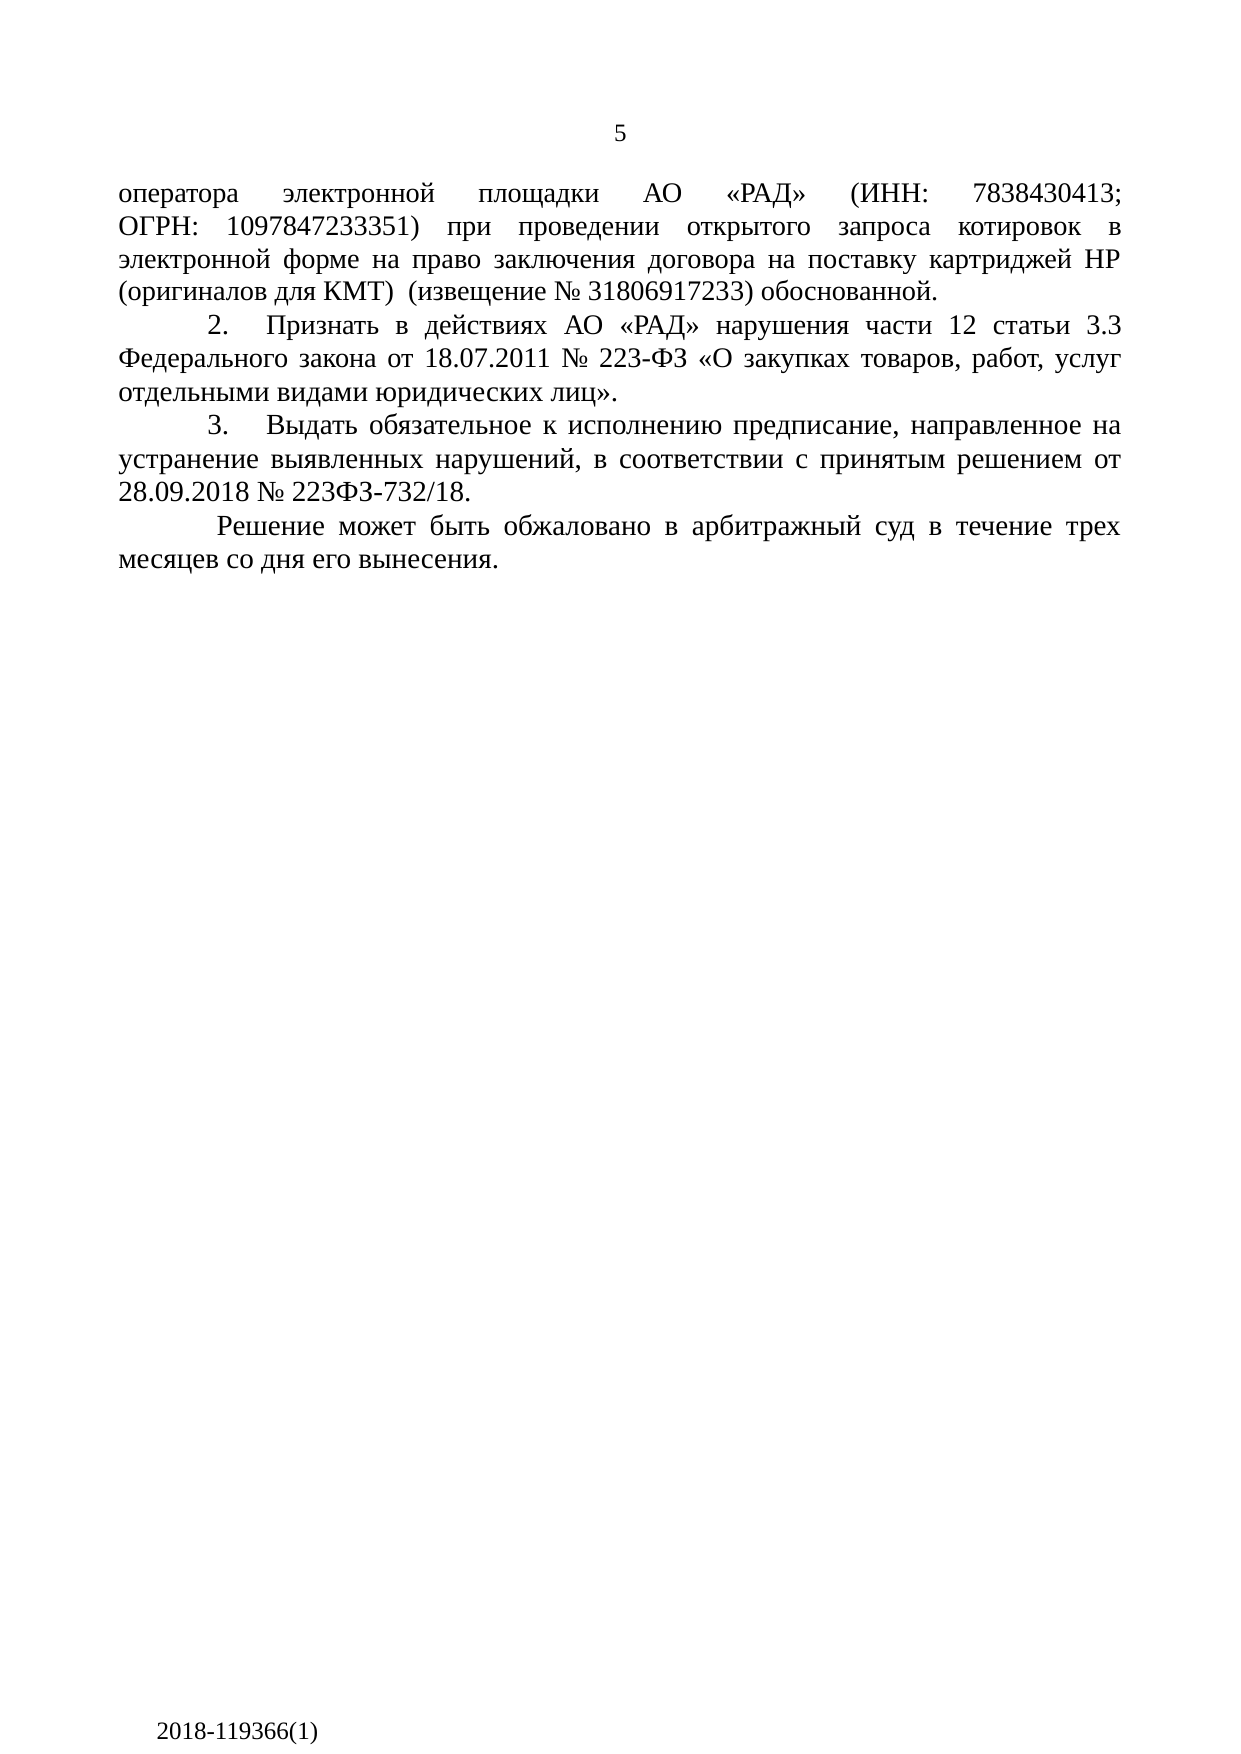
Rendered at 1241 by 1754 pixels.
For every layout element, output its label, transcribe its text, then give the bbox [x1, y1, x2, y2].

list Выдать обязательное к исполнению предписание, направленное на устранение выявленных нарушений, в соответствии с принятым решением от 28.09.2018 № 223ФЗ-732/18. [118, 407, 1122, 508]
text Решение может быть обжаловано в арбитражный суд в течение трех месяцев со дня его вынесения. [118, 508, 1122, 575]
list Признать в действиях АО «РАД» нарушения части 12 статьи 3.3 Федерального закона от 18.07.2011 № 223-ФЗ «О закупках товаров, работ, услуг отдельными видами юридических лиц». [118, 307, 1122, 407]
list оператора электронной площадки АО «РАД» (ИНН: 7838430413; ОГРН: 1097847233351) при проведении открытого запроса котировок в электронной форме на право заключения договора на поставку картриджей HP (оригиналов для КМТ) (извещение № 31806917233) обоснованной. [118, 176, 1122, 307]
